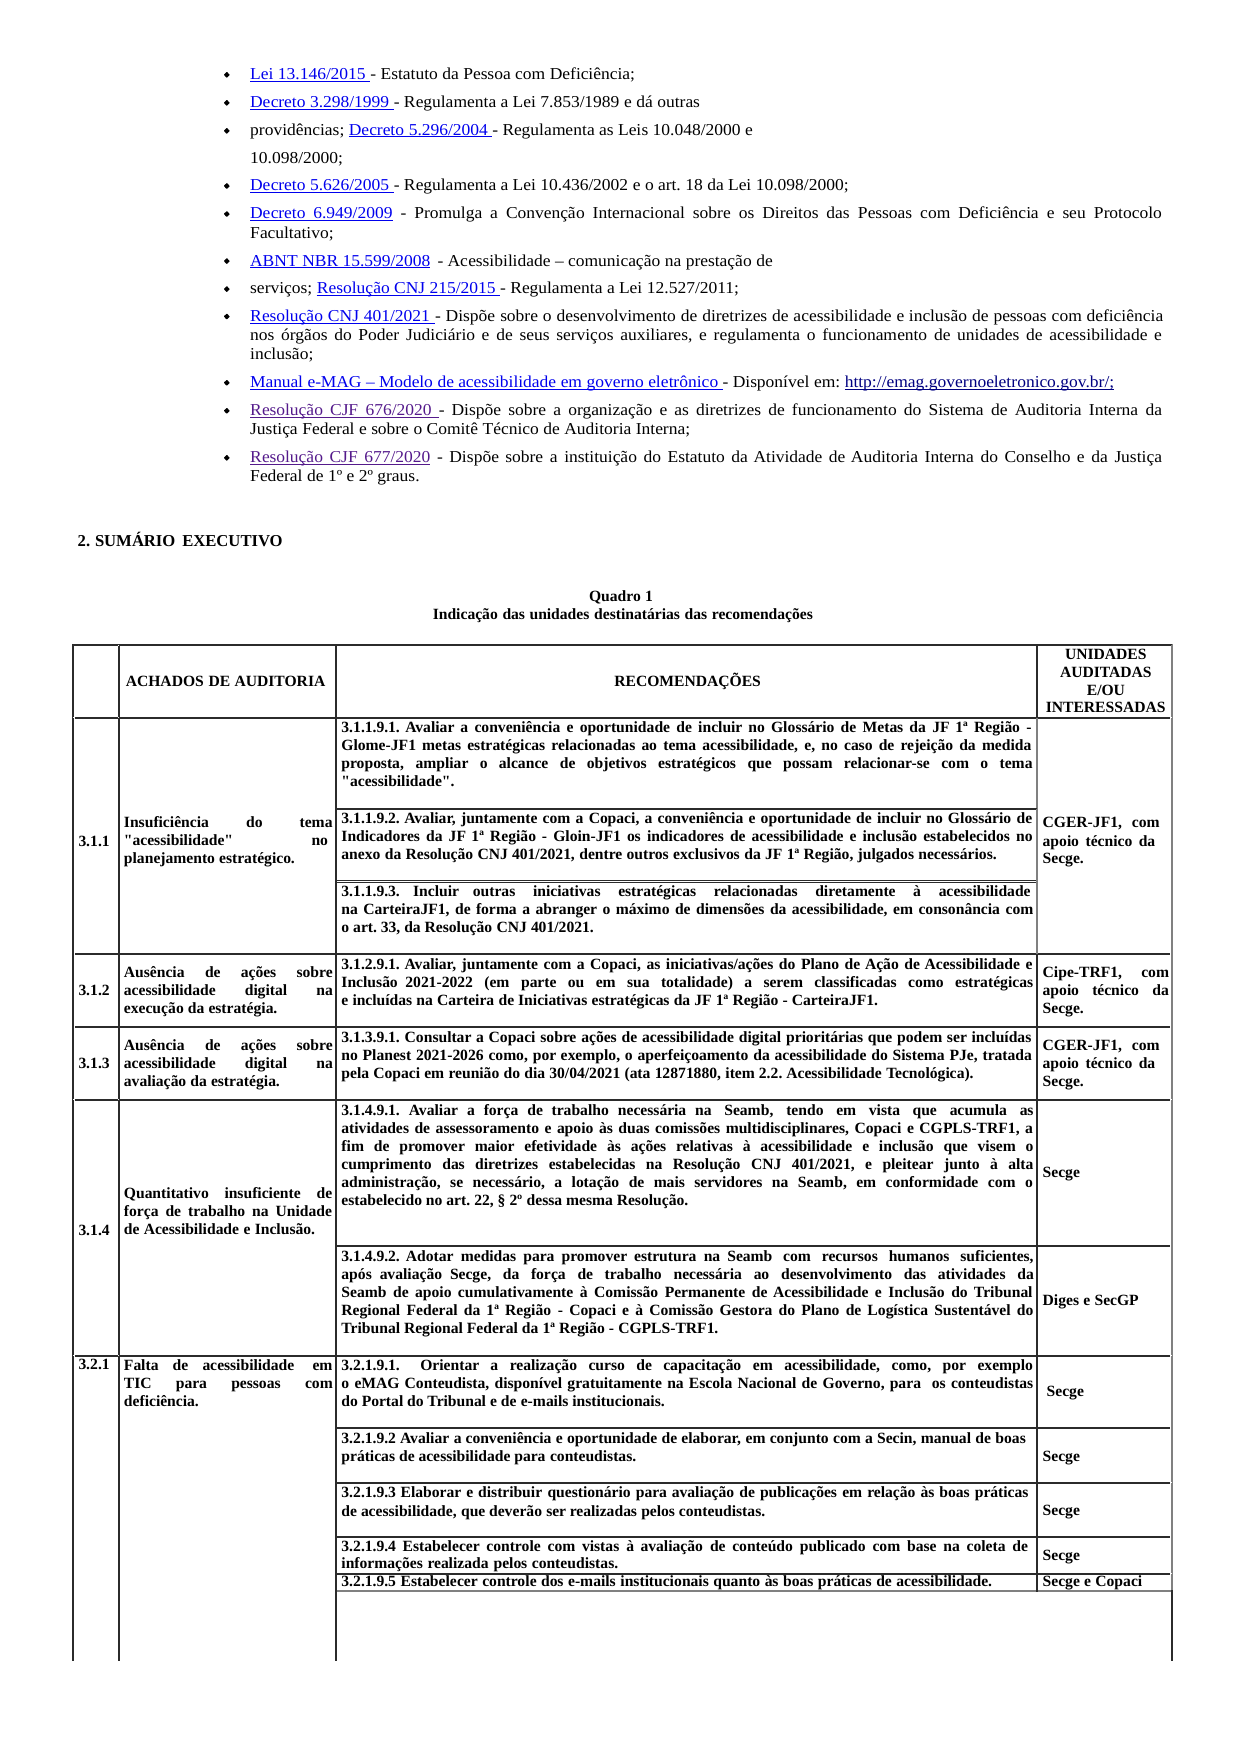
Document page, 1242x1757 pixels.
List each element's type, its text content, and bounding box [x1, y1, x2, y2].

table_cell 3.2.1 [74, 1357, 118, 1661]
table_cell 3.1.1 [74, 719, 118, 953]
text Lei 13.146/2015 - Estatuto da Pessoa com Deficiência; [250, 64, 1183, 83]
text Decreto 6.949/2009 - Promulga a Convenção Internacional sobre os Direitos das Pessoas com Deficiência e seu Protocolo Facultativo; [250, 203, 1164, 242]
subtitle SUMÁRIO EXECUTIVO [77, 531, 1183, 550]
table_cell Secge [1038, 1427, 1171, 1482]
table_cell Ausência de ações sobre acessibilidade digital na avaliação da estratégia. [120, 1028, 335, 1099]
table_cell Diges e SecGP [1038, 1245, 1171, 1354]
table_cell [337, 1592, 1171, 1661]
text Quadro 1 [236, 587, 1005, 604]
table_cell CGER-JF1, com apoio técnico da Secge. [1038, 1026, 1171, 1099]
table_cell Secge [1038, 1536, 1171, 1572]
table_cell 3.1.4.9.2. Adotar medidas para promover estrutura na Seamb com recursos humanos suficientes, após avaliação Secge, da força de trabalho necessária ao desenvolvimento das atividades da Seamb de apoio cumulativamente à Comissão Permanente de Acessibilidade e Inclusão do Tribunal Regional Federal da 1ª Região - Copaci e à Comissão Gestora do Plano de Logística Sustentável do Tribunal Regional Federal da 1ª Região - CGPLS-TRF1. [337, 1247, 1036, 1354]
table_cell 3.1.1.9.2. Avaliar, juntamente com a Copaci, a conveniência e oportunidade de incluir no Glossário de Indicadores da JF 1ª Região - Gloin-JF1 os indicadores de acessibilidade e inclusão estabelecidos no anexo da Resolução CNJ 401/2021, dentre outros exclusivos da JF 1ª Região, julgados necessários. [337, 810, 1036, 880]
text ABNT NBR 15.599/2008 - Acessibilidade – comunicação na prestação de serviços; Resolução CNJ 215/2015 - Regulamenta a Lei 12.527/2011; [250, 250, 833, 297]
text Resolução CJF 676/2020 - Dispõe sobre a organização e as diretrizes de funcionamento do Sistema de Auditoria Interna da Justiça Federal e sobre o Comitê Técnico de Auditoria Interna; [250, 400, 1163, 438]
text Indicação das unidades destinatárias das recomendações [236, 605, 1009, 623]
table_cell Ausência de ações sobre acessibilidade digital na execução da estratégia. [120, 955, 335, 1026]
table_cell Cipe-TRF1, com apoio técnico da Secge. [1038, 953, 1171, 1026]
table_cell Secge [1038, 1099, 1172, 1245]
table_cell 3.1.3 [74, 1028, 118, 1099]
text Resolução CJF 677/2020 - Dispõe sobre a instituição do Estatuto da Atividade de Auditoria Interna do Conselho e da Justiça Federal de 1º e 2º graus. [250, 447, 1163, 485]
table_cell Secge e Copaci [1038, 1573, 1171, 1590]
table_cell 3.1.4.9.1. Avaliar a força de trabalho necessária na Seamb, tendo em vista que acumula as atividades de assessoramento e apoio às duas comissões multidisciplinares, Copaci e CGPLS-TRF1, a fim de promover maior efetividade às ações relativas à acessibilidade e inclusão que visem o cumprimento das diretrizes estabelecidas na Resolução CNJ 401/2021, e pleitear junto à alta administração, se necessário, a lotação de mais servidores na Seamb, em conformidade com o estabelecido no art. 22, § 2º dessa mesma Resolução. [337, 1101, 1036, 1245]
table_cell 3.2.1.9.1. Orientar a realização curso de capacitação em acessibilidade, como, por exemplo o eMAG Conteudista, disponível gratuitamente na Escola Nacional de Governo, para os conteudistas do Portal do Tribunal e de e-mails institucionais. [337, 1357, 1036, 1427]
text Resolução CNJ 401/2021 - Dispõe sobre o desenvolvimento de diretrizes de acessibilidade e inclusão de pessoas com deficiência nos órgãos do Poder Judiciário e de seus serviços auxiliares, e regulamenta o funcionamento de unidades de acessibilidade e inclusão; [250, 306, 1164, 363]
table_header [74, 646, 118, 716]
table_cell Falta de acessibilidade em TIC para pessoas com deficiência. [120, 1357, 335, 1661]
text Decreto 3.298/1999 - Regulamenta a Lei 7.853/1989 e dá outras providências; Decreto 5.296/2004 - Regulamenta as Leis 10.048/2000 e 10.098/2000; [250, 92, 791, 167]
table_cell 3.2.1.9.2 Avaliar a conveniência e oportunidade de elaborar, em conjunto com a Secin, manual de boas práticas de acessibilidade para conteudistas. [337, 1429, 1036, 1482]
table_cell 3.2.1.9.5 Estabelecer controle dos e-mails institucionais quanto às boas práticas de acessibilidade. [337, 1575, 1036, 1590]
table_header UNIDADES AUDITADAS E/OU INTERESSADAS [1038, 646, 1171, 716]
table_cell 3.1.2.9.1. Avaliar, juntamente com a Copaci, as iniciativas/ações do Plano de Ação de Acessibilidade e Inclusão 2021-2022 (em parte ou em sua totalidade) a serem classificadas como estratégicas e incluídas na Carteira de Iniciativas estratégicas da JF 1ª Região - CarteiraJF1. [337, 955, 1036, 1026]
text Decreto 5.626/2005 - Regulamenta a Lei 10.436/2002 e o art. 18 da Lei 10.098/2000; [250, 175, 1183, 194]
table_cell 3.1.3.9.1. Consultar a Copaci sobre ações de acessibilidade digital prioritárias que podem ser incluídas no Planest 2021-2026 como, por exemplo, o aperfeiçoamento da acessibilidade do Sistema PJe, tratada pela Copaci em reunião do dia 30/04/2021 (ata 12871880, item 2.2. Acessibilidade Tecnológica). [337, 1028, 1036, 1099]
table_cell 3.2.1.9.3 Elaborar e distribuir questionário para avaliação de publicações em relação às boas práticas de acessibilidade, que deverão ser realizadas pelos conteudistas. [337, 1484, 1036, 1536]
table_cell Quantitativo insuficiente de força de trabalho na Unidade de Acessibilidade e Inclusão. [120, 1101, 335, 1354]
text Manual e-MAG – Modelo de acessibilidade em governo eletrônico - Disponível em: http://emag.governoeletronico.gov.br/; [250, 372, 1183, 391]
table_cell Secge [1038, 1482, 1171, 1536]
table_header RECOMENDAÇÕES [337, 646, 1036, 716]
table_cell 3.1.1.9.3. Incluir outras iniciativas estratégicas relacionadas diretamente à acessibilidade na CarteiraJF1, de forma a abranger o máximo de dimensões da acessibilidade, em consonância com o art. 33, da Resolução CNJ 401/2021. [337, 883, 1036, 953]
table_cell 3.1.2 [74, 955, 118, 1026]
table_cell 3.1.4 [74, 1101, 118, 1354]
table_cell CGER-JF1, com apoio técnico da Secge. [1038, 716, 1171, 953]
table_cell 3.1.1.9.1. Avaliar a conveniência e oportunidade de incluir no Glossário de Metas da JF 1ª Região - Glome-JF1 metas estratégicas relacionadas ao tema acessibilidade, e, no caso de rejeição da medida proposta, ampliar o alcance de objetivos estratégicos que possam relacionar-se com o tema "acessibilidade". [337, 719, 1036, 808]
table_cell Secge [1038, 1355, 1171, 1427]
table_cell 3.2.1.9.4 Estabelecer controle com vistas à avaliação de conteúdo publicado com base na coleta de informações realizada pelos conteudistas. [337, 1538, 1036, 1572]
table_header ACHADOS DE AUDITORIA [120, 646, 335, 716]
table_cell Insuficiência do tema "acessibilidade" no planejamento estratégico. [120, 719, 335, 953]
